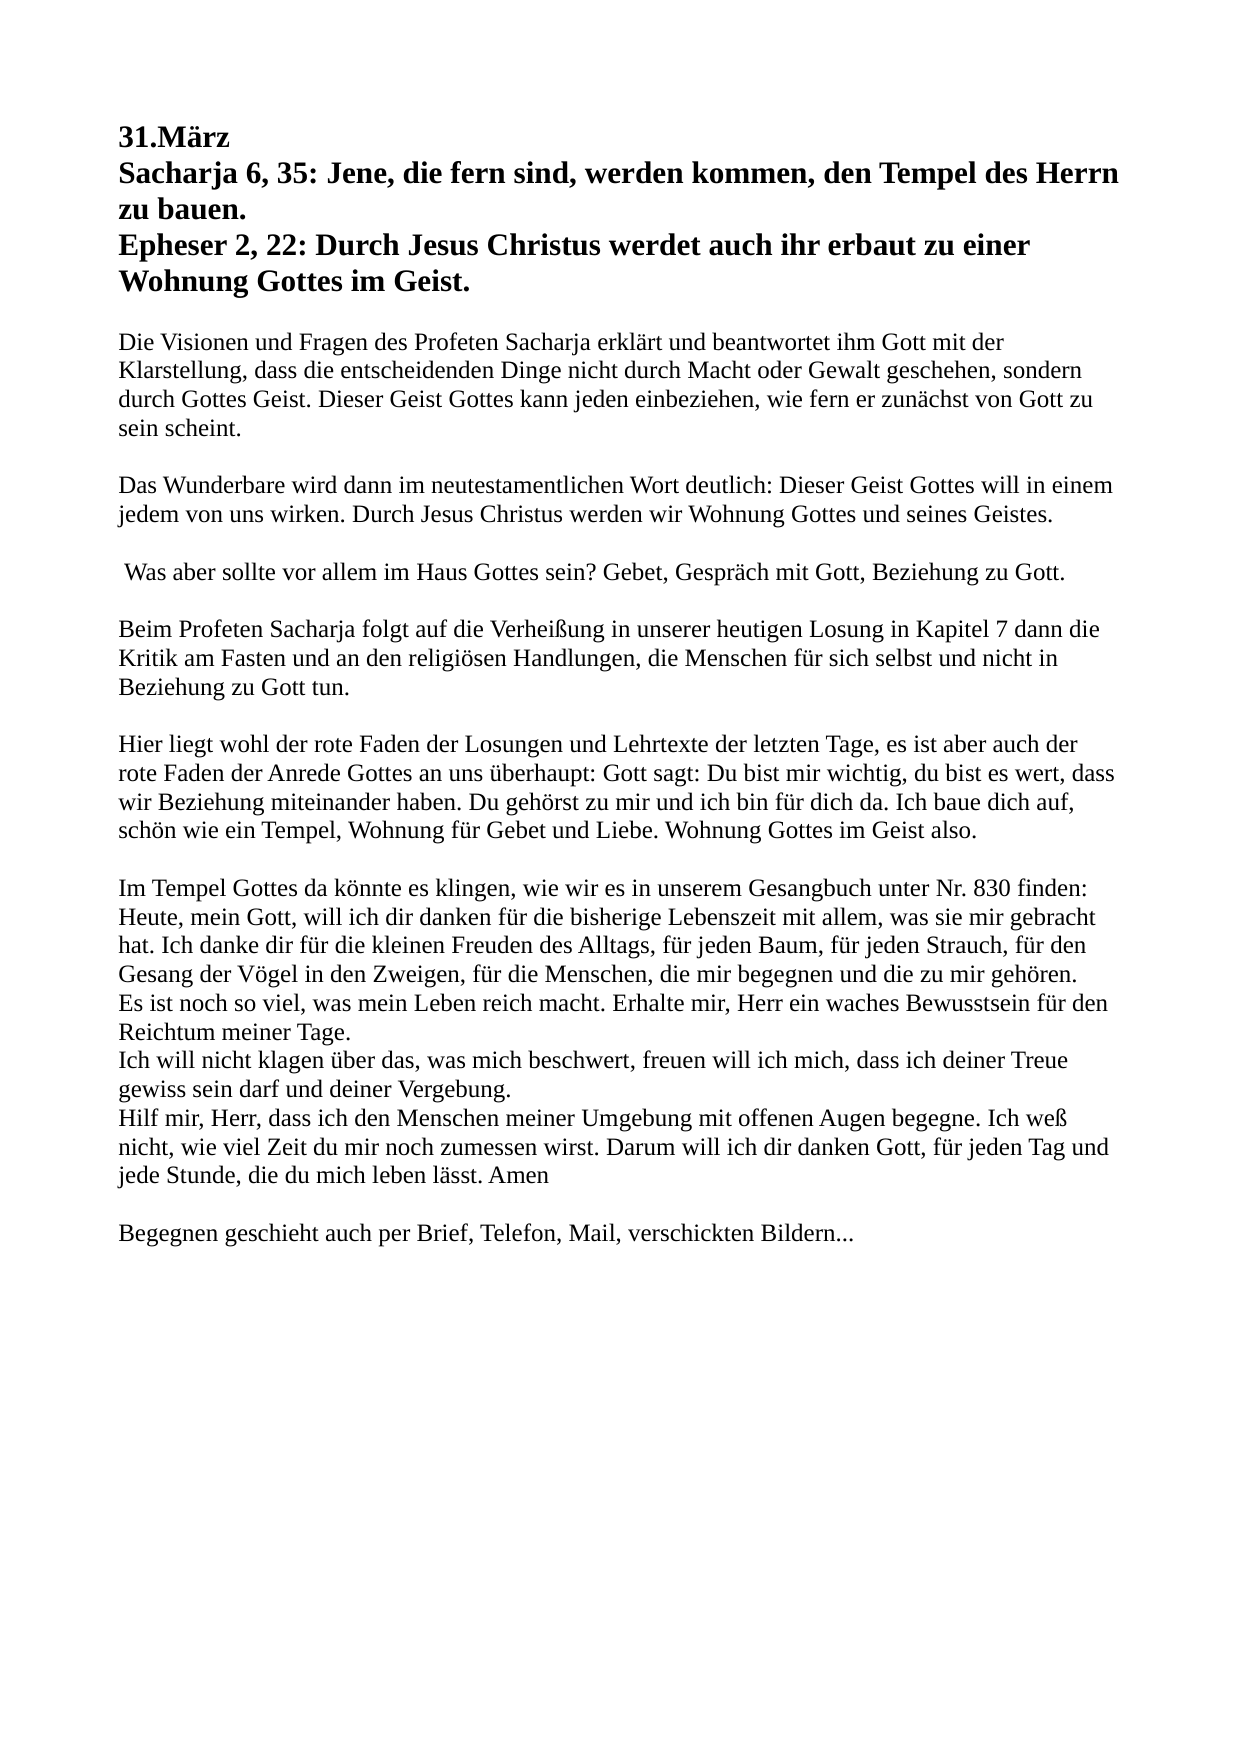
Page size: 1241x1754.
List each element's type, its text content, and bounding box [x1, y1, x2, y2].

text Was aber sollte vor allem im Haus Gottes sein? Gebet, Gespräch mit Gott, Beziehung zu Gott. [118, 557, 1122, 585]
text Die Visionen und Fragen des Profeten Sacharja erklärt und beantwortet ihm Gott mit der Klarstellung, dass die entscheidenden Dinge nicht durch Macht oder Gewalt geschehen, sondern durch Gottes Geist. Dieser Geist Gottes kann jeden einbeziehen, wie fern er zunächst von Gott zu sein scheint. [118, 327, 1122, 442]
text Epheser 2, 22: Durch Jesus Christus werdet auch ihr erbaut zu einer Wohnung Gottes im Geist. [118, 226, 1122, 298]
text Es ist noch so viel, was mein Leben reich macht. Erhalte mir, Herr ein waches Bewusstsein für den Reichtum meiner Tage. [118, 988, 1122, 1045]
text Begegnen geschieht auch per Brief, Telefon, Mail, verschickten Bildern... [118, 1218, 1122, 1247]
text Sacharja 6, 35: Jene, die fern sind, werden kommen, den Tempel des Herrn zu bauen. [118, 154, 1122, 226]
text Heute, mein Gott, will ich dir danken für die bisherige Lebenszeit mit allem, was sie mir gebracht hat. Ich danke dir für die kleinen Freuden des Alltags, für jeden Baum, für jeden Strauch, für den Gesang der Vögel in den Zweigen, für die Menschen, die mir begegnen und die zu mir gehören. [118, 902, 1122, 988]
text 31.März [118, 118, 1122, 154]
text Hier liegt wohl der rote Faden der Losungen und Lehrtexte der letzten Tage, es ist aber auch der rote Faden der Anrede Gottes an uns überhaupt: Gott sagt: Du bist mir wichtig, du bist es wert, dass wir Beziehung miteinander haben. Du gehörst zu mir und ich bin für dich da. Ich baue dich auf, schön wie ein Tempel, Wohnung für Gebet und Liebe. Wohnung Gottes im Geist also. [118, 729, 1122, 844]
text Ich will nicht klagen über das, was mich beschwert, freuen will ich mich, dass ich deiner Treue gewiss sein darf und deiner Vergebung. [118, 1045, 1122, 1103]
text Im Tempel Gottes da könnte es klingen, wie wir es in unserem Gesangbuch unter Nr. 830 finden: [118, 873, 1122, 902]
text Das Wunderbare wird dann im neutestamentlichen Wort deutlich: Dieser Geist Gottes will in einem jedem von uns wirken. Durch Jesus Christus werden wir Wohnung Gottes und seines Geistes. [118, 470, 1122, 528]
text Beim Profeten Sacharja folgt auf die Verheißung in unserer heutigen Losung in Kapitel 7 dann die Kritik am Fasten und an den religiösen Handlungen, die Menschen für sich selbst und nicht in Beziehung zu Gott tun. [118, 614, 1122, 700]
text Hilf mir, Herr, dass ich den Menschen meiner Umgebung mit offenen Augen begegne. Ich weß nicht, wie viel Zeit du mir noch zumessen wirst. Darum will ich dir danken Gott, für jeden Tag und jede Stunde, die du mich leben lässt. Amen [118, 1103, 1122, 1189]
